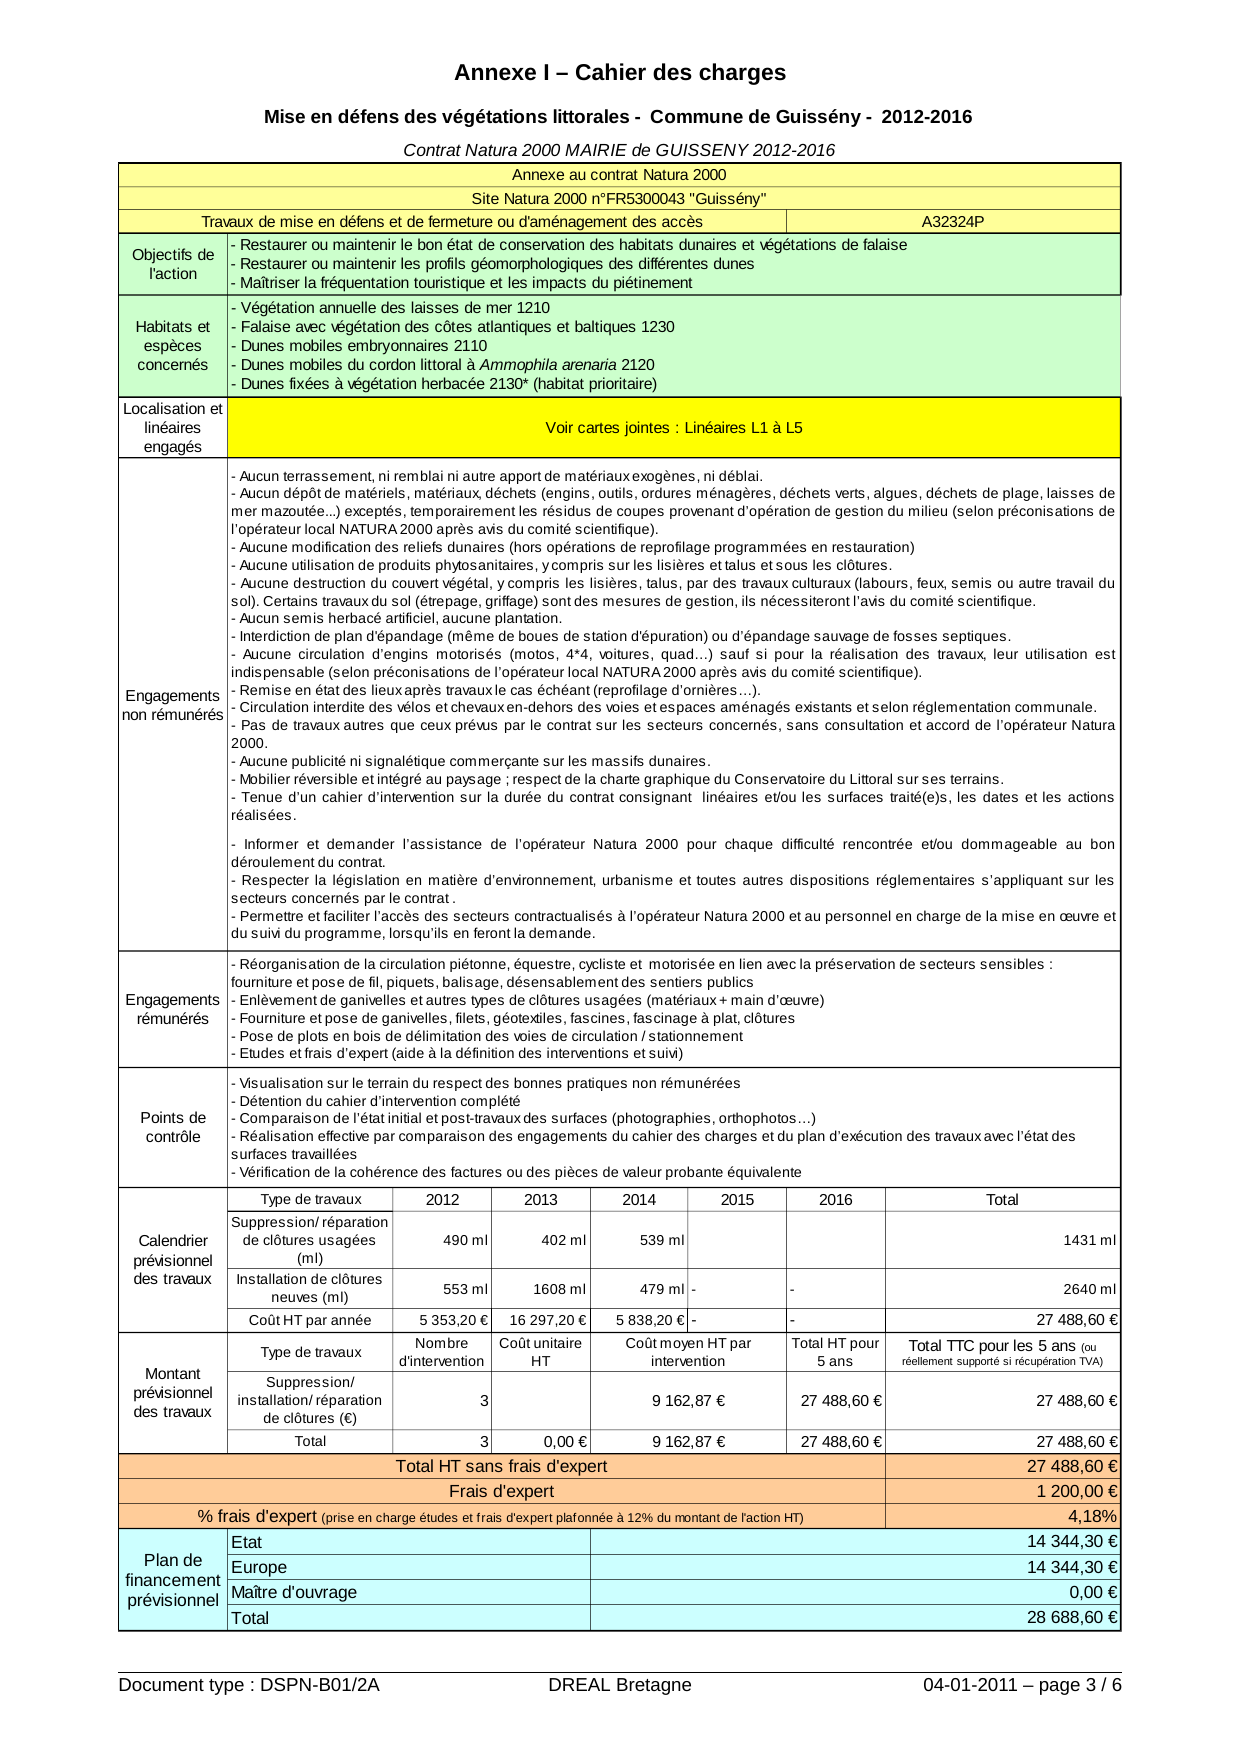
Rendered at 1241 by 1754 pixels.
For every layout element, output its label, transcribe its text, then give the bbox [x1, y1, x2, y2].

text Annexe I – Cahier des charges [118, 59, 1122, 85]
